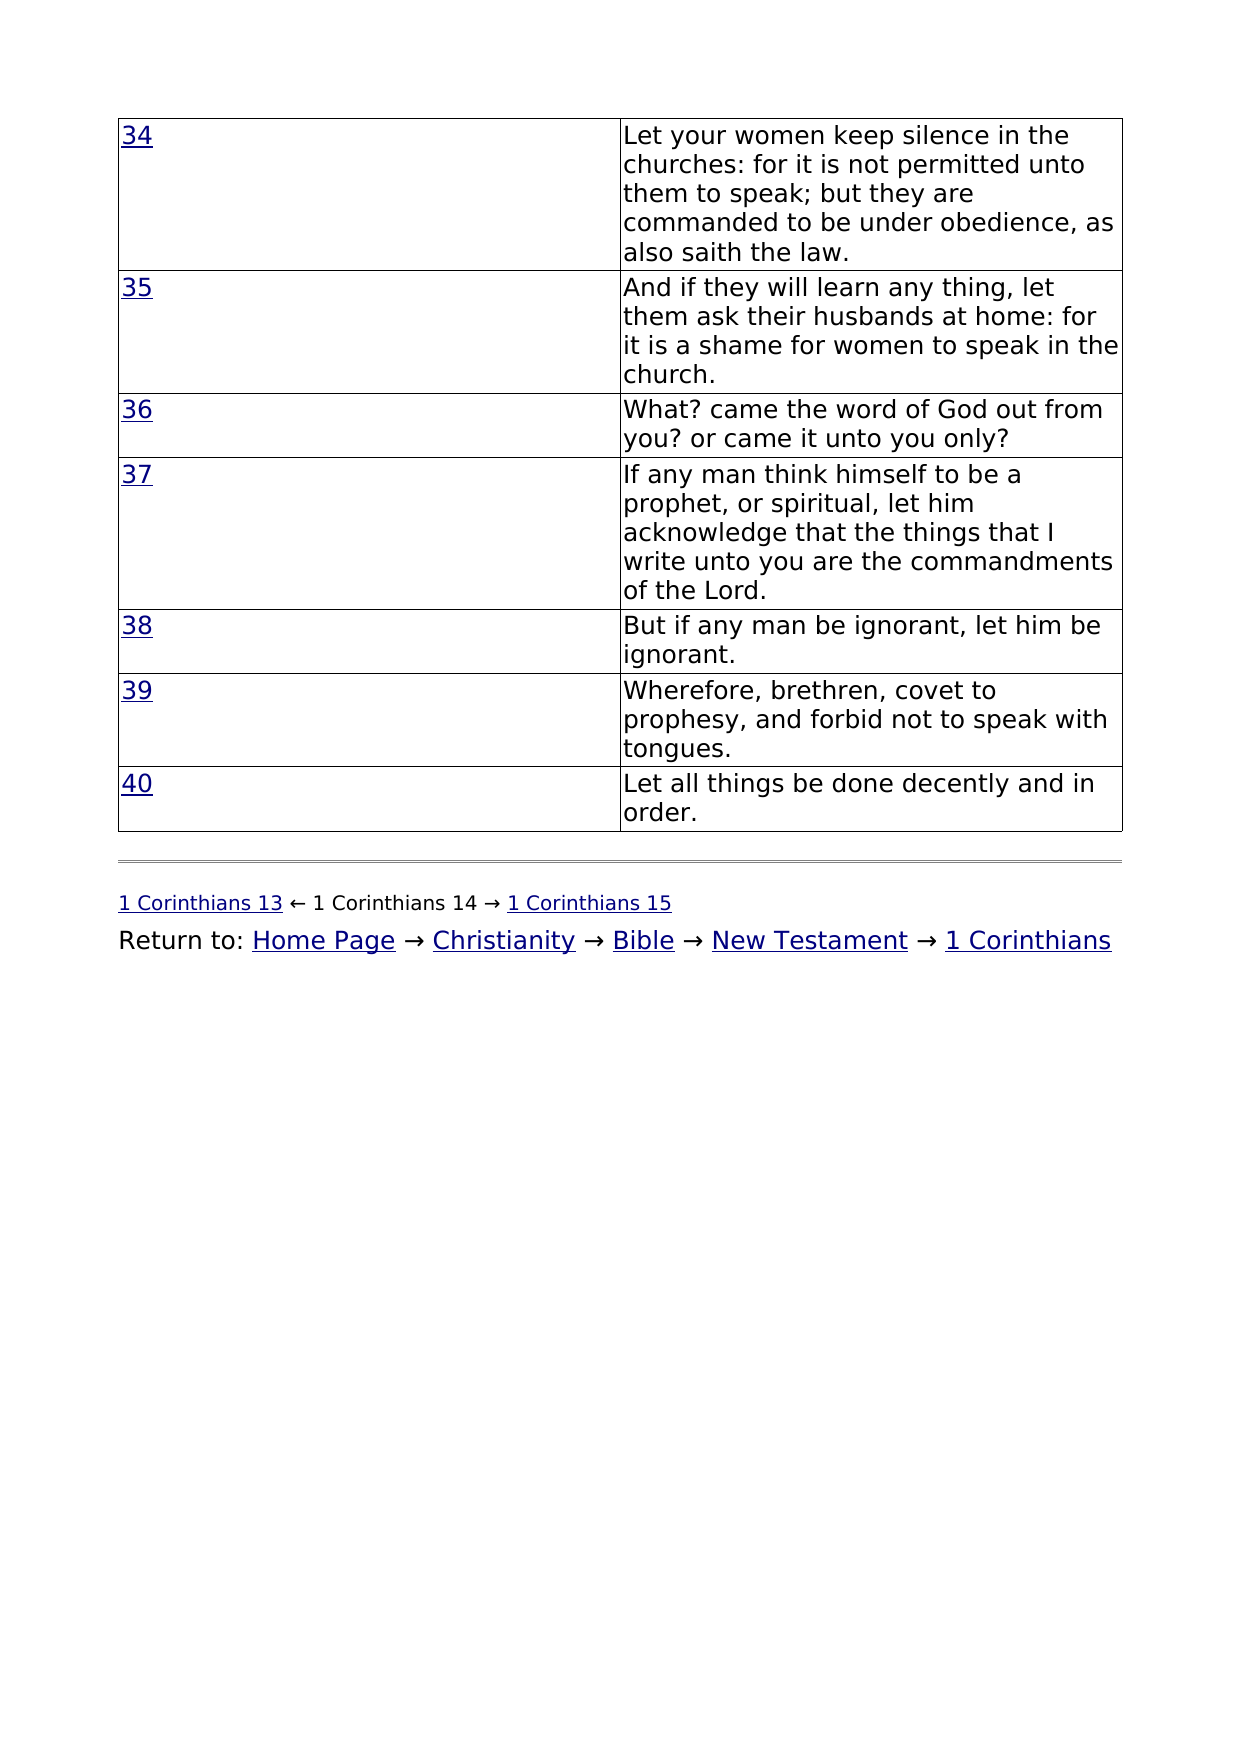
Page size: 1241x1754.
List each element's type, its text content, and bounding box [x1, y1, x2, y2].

table_cell 35 [119, 271, 620, 392]
table_cell But if any man be ignorant, let him be ignorant. [621, 610, 1122, 673]
table_cell Wherefore, brethren, covet to prophesy, and forbid not to speak with tongues. [621, 674, 1122, 766]
table_cell 36 [119, 394, 620, 457]
table_cell If any man think himself to be a prophet, or spiritual, let him acknowledge that the things that I write unto you are the commandments of the Lord. [621, 458, 1122, 608]
table_cell 37 [119, 458, 620, 608]
table_cell 38 [119, 610, 620, 673]
table_cell And if they will learn any thing, let them ask their husbands at home: for it is a shame for women to speak in the church. [621, 271, 1122, 392]
table_cell Let all things be done decently and in order. [621, 767, 1122, 831]
text Return to: Home Page → Christianity → Bible → New Testament → 1 Corinthians [118, 926, 1122, 955]
table_cell 39 [119, 674, 620, 766]
table_cell What? came the word of God out from you? or came it unto you only? [621, 394, 1122, 457]
table_cell Let your women keep silence in the churches: for it is not permitted unto them to speak; but they are commanded to be under obedience, as also saith the law. [621, 119, 1122, 270]
table_cell 34 [119, 119, 620, 270]
table_cell 40 [119, 767, 620, 831]
text 1 Corinthians 13 ← 1 Corinthians 14 → 1 Corinthians 15 [118, 892, 1122, 926]
